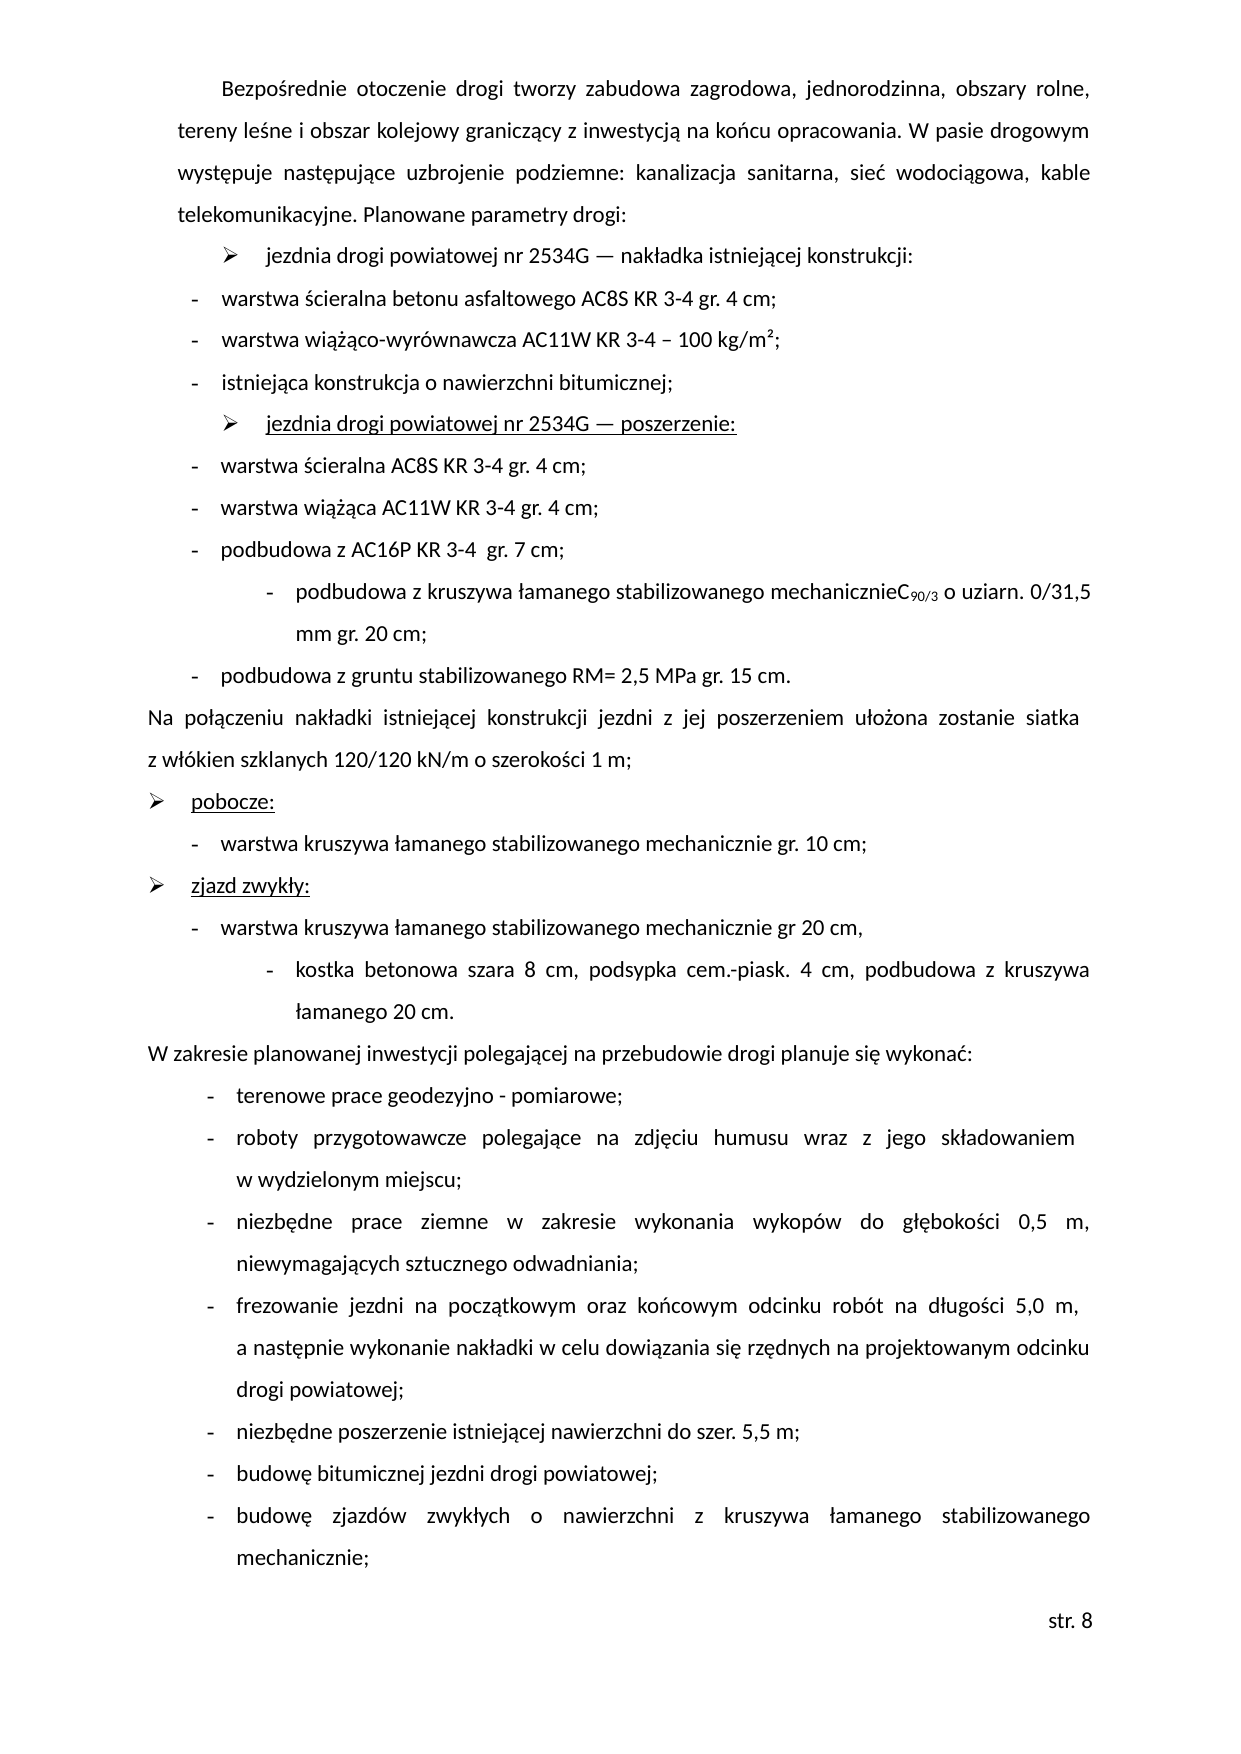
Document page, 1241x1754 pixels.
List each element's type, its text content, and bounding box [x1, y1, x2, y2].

text Na połączeniu nakładki istniejącej konstrukcji jezdni z jej poszerzeniem ułożona zostanie siatka z włókien szklanych 120/120 kN/m o szerokości 1 m; [148, 703, 1091, 773]
list warstwa wiążąca AC11W KR 3-4 gr. 4 cm; [148, 493, 1091, 522]
list pobocze: [148, 787, 1091, 815]
list frezowanie jezdni na początkowym oraz końcowym odcinku robót na długości 5,0 m, a następnie wykonanie nakładki w celu dowiązania się rzędnych na projektowanym odcinku drogi powiatowej; [207, 1291, 1091, 1403]
list podbudowa z gruntu stabilizowanego RM= 2,5 MPa gr. 15 cm. [148, 661, 1091, 689]
text Bezpośrednie otoczenie drogi tworzy zabudowa zagrodowa, jednorodzinna, obszary rolne, tereny leśne i obszar kolejowy graniczący z inwestycją na końcu opracowania. W pasie drogowym występuje następujące uzbrojenie podziemne: kanalizacja sanitarna, sieć wodociągowa, kable telekomunikacyjne. Planowane parametry drogi: [177, 74, 1091, 228]
list warstwa kruszywa łamanego stabilizowanego mechanicznie gr. 10 cm; [148, 829, 1091, 857]
list warstwa wiążąco-wyrównawcza AC11W KR 3-4 – 100 kg/m²; [148, 326, 1091, 354]
list zjazd zwykły: [148, 871, 1091, 899]
list podbudowa z AC16P KR 3-4 gr. 7 cm; [148, 536, 1091, 563]
list budowę zjazdów zwykłych o nawierzchni z kruszywa łamanego stabilizowanego mechanicznie; [207, 1501, 1091, 1571]
text W zakresie planowanej inwestycji polegającej na przebudowie drogi planuje się wykonać: [148, 1039, 1091, 1067]
list warstwa ścieralna betonu asfaltowego AC8S KR 3-4 gr. 4 cm; [148, 284, 1091, 312]
list jezdnia drogi powiatowej nr 2534G — poszerzenie: [221, 409, 1091, 438]
list kostka betonowa szara 8 cm, podsypka cem.-piask. 4 cm, podbudowa z kruszywa łamanego 20 cm. [266, 955, 1091, 1025]
list istniejąca konstrukcja o nawierzchni bitumicznej; [148, 368, 1091, 396]
list niezbędne poszerzenie istniejącej nawierzchni do szer. 5,5 m; [207, 1417, 1091, 1445]
list warstwa kruszywa łamanego stabilizowanego mechanicznie gr 20 cm, [148, 913, 1091, 941]
list jezdnia drogi powiatowej nr 2534G — nakładka istniejącej konstrukcji: [221, 242, 1091, 270]
list roboty przygotowawcze polegające na zdjęciu humusu wraz z jego składowaniem w wydzielonym miejscu; [207, 1123, 1091, 1193]
list podbudowa z kruszywa łamanego stabilizowanego mechanicznieC90/3 o uziarn. 0/31,5 mm gr. 20 cm; [266, 577, 1091, 647]
list terenowe prace geodezyjno - pomiarowe; [207, 1081, 1091, 1109]
list warstwa ścieralna AC8S KR 3-4 gr. 4 cm; [148, 452, 1091, 479]
list niezbędne prace ziemne w zakresie wykonania wykopów do głębokości 0,5 m, niewymagających sztucznego odwadniania; [207, 1207, 1091, 1277]
list budowę bitumicznej jezdni drogi powiatowej; [207, 1459, 1091, 1487]
